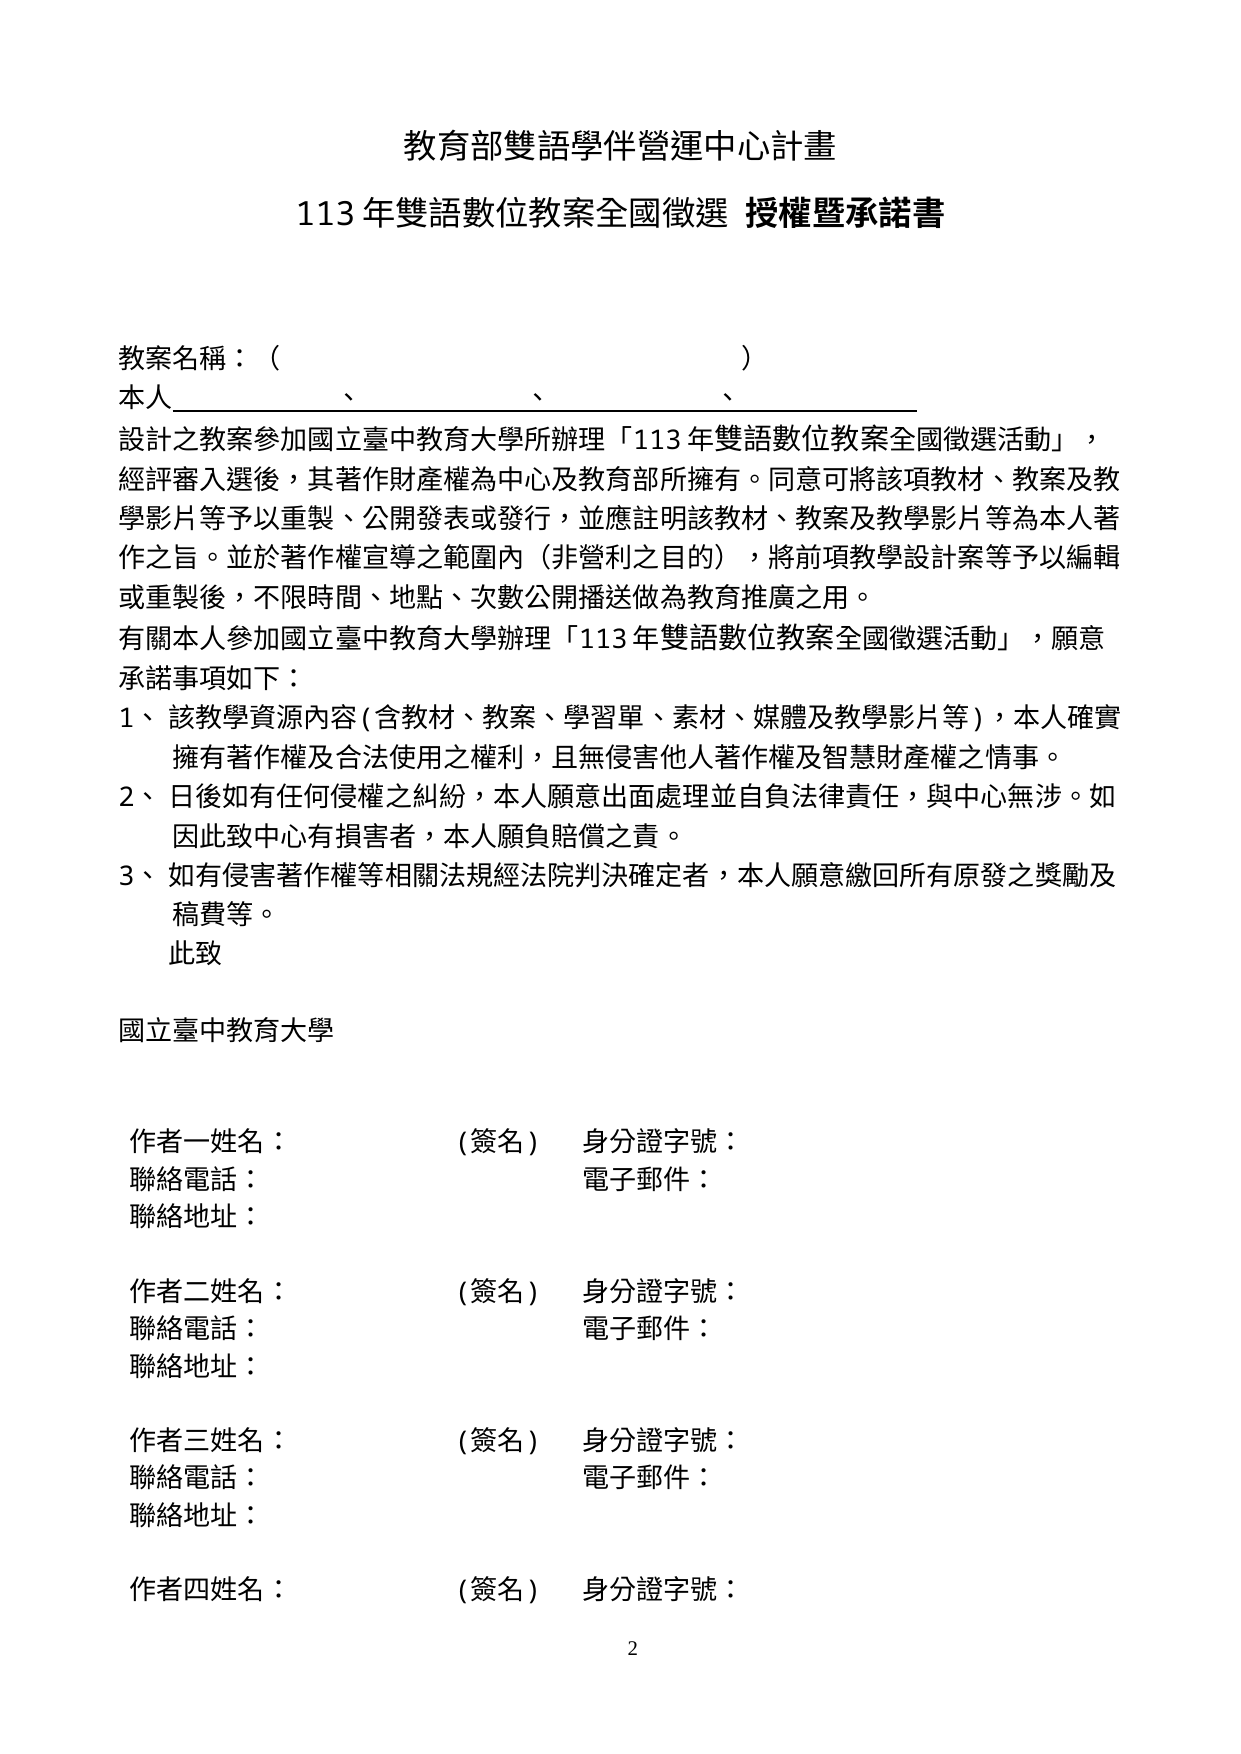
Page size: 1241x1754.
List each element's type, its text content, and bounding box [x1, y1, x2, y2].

text 本人 、 、 、 [118, 376, 1122, 416]
table_cell 電子郵件： [571, 1458, 1024, 1495]
text 國立臺中教育大學 [118, 1009, 1122, 1048]
text 有關本人參加國立臺中教育大學辦理「113年雙語數位教案全國徵選活動」，願意承諾事項如下： [118, 615, 1122, 696]
text 設計之教案參加國立臺中教育大學所辦理「113年雙語數位教案全國徵選活動」，經評審入選後，其著作財產權為中心及教育部所擁有。同意可將該項教材、教案及教學影片等予以重製、公開發表或發行，並應註明該教材、教案及教學影片等為本人著作之旨。並於著作權宣導之範圍內（非營利之目的），將前項教學設計案等予以編輯或重製後，不限時間、地點、次數公開播送做為教育推廣之用。 [118, 416, 1122, 615]
table_cell 聯絡電話： [118, 1309, 571, 1346]
table_cell 電子郵件： [571, 1309, 1024, 1346]
list 如有侵害著作權等相關法規經法院判決確定者，本人願意繳回所有原發之獎勵及稿費等。 [118, 854, 1122, 932]
table_cell 聯絡地址： [118, 1346, 1024, 1383]
text 教案名稱：（ ） [118, 337, 1122, 376]
text 113年雙語數位教案全國徵選 授權暨承諾書 [118, 187, 1122, 235]
text 教育部雙語學伴營運中心計畫 [118, 120, 1122, 168]
table_cell 電子郵件： [571, 1159, 1024, 1197]
table_header 身分證字號： [571, 1271, 1024, 1308]
table_header 作者三姓名： (簽名) [118, 1420, 571, 1458]
table_header 作者一姓名： (簽名) [118, 1122, 571, 1159]
table_header 作者四姓名： (簽名) [118, 1570, 571, 1607]
list 日後如有任何侵權之糾紛，本人願意出面處理並自負法律責任，與中心無涉。如因此致中心有損害者，本人願負賠償之責。 [118, 775, 1122, 854]
table_header 作者二姓名： (簽名) [118, 1271, 571, 1308]
table_header 身分證字號： [571, 1570, 1024, 1607]
table_cell 聯絡地址： [118, 1495, 1024, 1533]
list 該教學資源內容(含教材、教案、學習單、素材、媒體及教學影片等)，本人確實擁有著作權及合法使用之權利，且無侵害他人著作權及智慧財產權之情事。 [118, 696, 1122, 775]
table_header 身分證字號： [571, 1420, 1024, 1458]
table_cell 聯絡地址： [118, 1197, 1024, 1234]
table_cell 聯絡電話： [118, 1458, 571, 1495]
text 此致 [118, 932, 1122, 972]
table_cell 聯絡電話： [118, 1159, 571, 1197]
table_header 身分證字號： [571, 1122, 1024, 1159]
